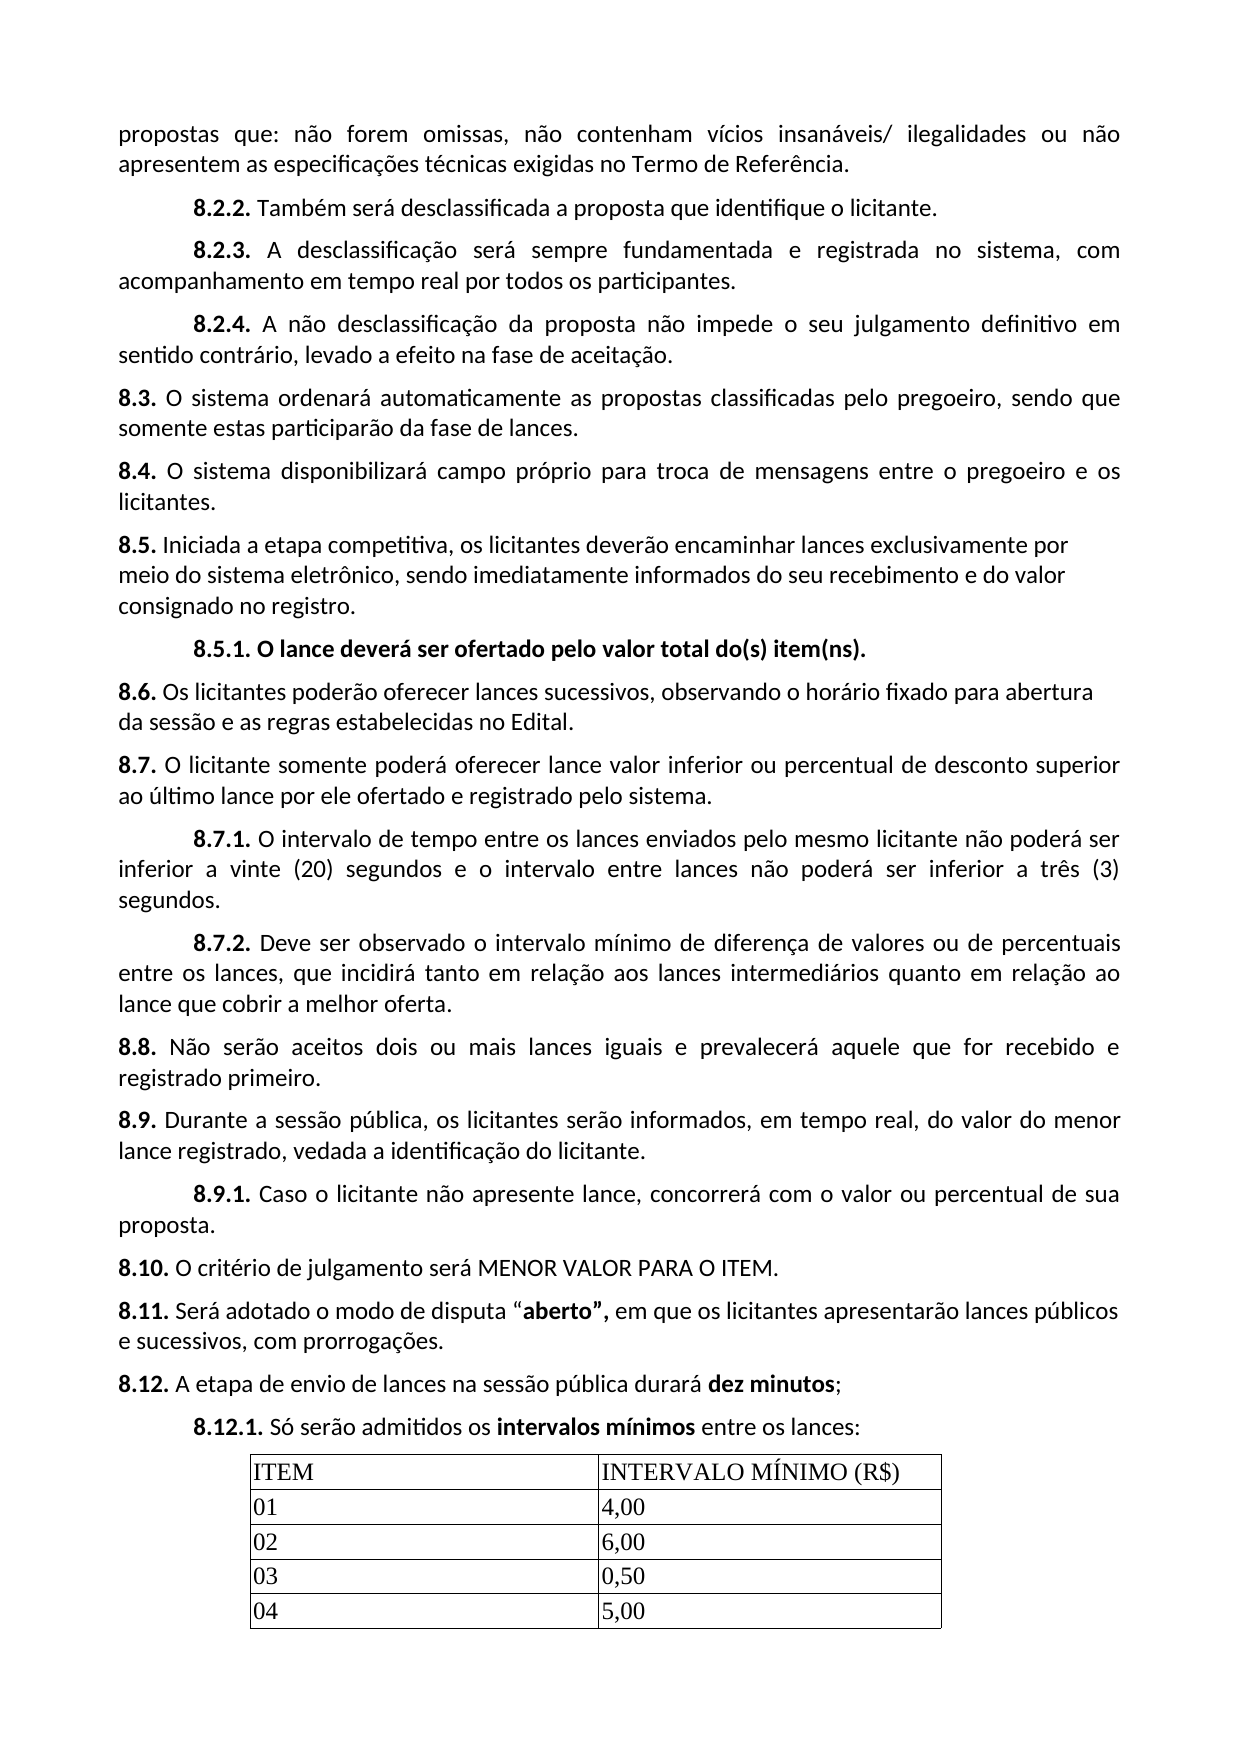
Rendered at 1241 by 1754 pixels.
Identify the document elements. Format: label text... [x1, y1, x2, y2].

text 8.2.4. A não desclassificação da proposta não impede o seu julgamento definitivo em sentido contrário, levado a efeito na fase de aceitação. [118, 308, 1122, 369]
text 8.8. Não serão aceitos dois ou mais lances iguais e prevalecerá aquele que for recebido e registrado primeiro. [118, 1031, 1122, 1092]
text 8.3. O sistema ordenará automaticamente as propostas classificadas pelo pregoeiro, sendo que somente estas participarão da fase de lances. [118, 382, 1122, 443]
table_cell 0,50 [599, 1560, 941, 1593]
text 8.7.1. O intervalo de tempo entre os lances enviados pelo mesmo licitante não poderá ser inferior a vinte (20) segundos e o intervalo entre lances não poderá ser inferior a três (3) segundos. [118, 823, 1122, 914]
text 8.10. O critério de julgamento será MENOR VALOR PARA O ITEM. [118, 1252, 1122, 1282]
table_cell 02 [251, 1525, 598, 1558]
text 8.2.3. A desclassificação será sempre fundamentada e registrada no sistema, com acompanhamento em tempo real por todos os participantes. [118, 235, 1122, 296]
text propostas que: não forem omissas, não contenham vícios insanáveis/ ilegalidades ou não apresentem as especificações técnicas exigidas no Termo de Referência. [118, 118, 1122, 179]
table_cell 4,00 [599, 1490, 941, 1524]
text 8.9. Durante a sessão pública, os licitantes serão informados, em tempo real, do valor do menor lance registrado, vedada a identificação do licitante. [118, 1105, 1122, 1166]
text 8.4. O sistema disponibilizará campo próprio para troca de mensagens entre o pregoeiro e os licitantes. [118, 455, 1122, 516]
text 8.12. A etapa de envio de lances na sessão pública durará dez minutos; [118, 1368, 1122, 1399]
text 8.2.2. Também será desclassificada a proposta que identifique o licitante. [118, 192, 1122, 222]
text 8.9.1. Caso o licitante não apresente lance, concorrerá com o valor ou percentual de sua proposta. [118, 1178, 1122, 1239]
table_cell 04 [251, 1594, 598, 1628]
text 8.6. Os licitantes poderão oferecer lances sucessivos, observando o horário fixado para abertura da sessão e as regras estabelecidas no Edital. [118, 676, 1122, 737]
table_cell 5,00 [599, 1594, 941, 1628]
table_cell 03 [251, 1560, 598, 1593]
table_header ITEM [251, 1455, 598, 1489]
text 8.5.1. O lance deverá ser ofertado pelo valor total do(s) item(ns). [118, 633, 1122, 663]
text 8.12.1. Só serão admitidos os intervalos mínimos entre os lances: [118, 1411, 1122, 1442]
text 8.5. Iniciada a etapa competitiva, os licitantes deverão encaminhar lances exclusivamente por meio do sistema eletrônico, sendo imediatamente informados do seu recebimento e do valor consignado no registro. [118, 529, 1122, 620]
text 8.11. Será adotado o modo de disputa “aberto”, em que os licitantes apresentarão lances públicos e sucessivos, com prorrogações. [118, 1295, 1122, 1356]
table_cell 01 [251, 1490, 598, 1524]
text 8.7.2. Deve ser observado o intervalo mínimo de diferença de valores ou de percentuais entre os lances, que incidirá tanto em relação aos lances intermediários quanto em relação ao lance que cobrir a melhor oferta. [118, 927, 1122, 1019]
text 8.7. O licitante somente poderá oferecer lance valor inferior ou percentual de desconto superior ao último lance por ele ofertado e registrado pelo sistema. [118, 749, 1122, 811]
table_header INTERVALO MÍNIMO (R$) [599, 1455, 941, 1489]
table_cell 6,00 [599, 1525, 941, 1558]
